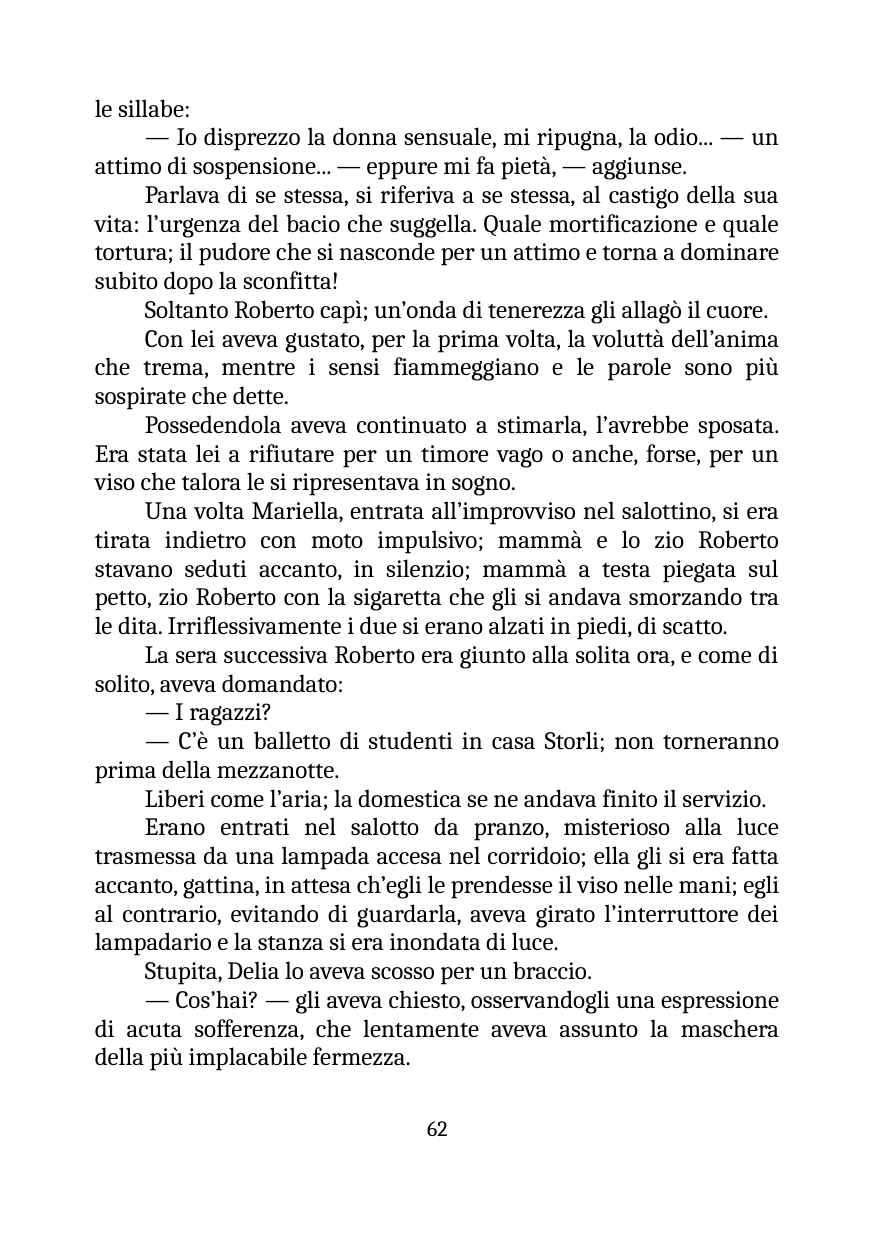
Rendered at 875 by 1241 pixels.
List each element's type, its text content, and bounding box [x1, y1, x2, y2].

text Possedendola aveva continuato a stimarla, l’avrebbe sposata. Era stata lei a rifiutare per un timore vago o anche, forse, per un viso che talora le si ripresentava in sogno. [94, 411, 779, 497]
text — C’è un balletto di studenti in casa Storli; non torneranno prima della mezzanotte. [94, 727, 779, 784]
text — Cos’hai? — gli aveva chiesto, osservandogli una espressione di acuta sofferenza, che lentamente aveva assunto la maschera della più implacabile fermezza. [94, 986, 779, 1072]
text Parlava di se stessa, si riferiva a se stessa, al castigo della sua vita: l’urgenza del bacio che suggella. Quale mortificazione e quale tortura; il pudore che si nasconde per un attimo e torna a dominare subito dopo la sconfitta! [94, 181, 779, 296]
text — I ragazzi? [94, 698, 779, 727]
text Erano entrati nel salotto da pranzo, misterioso alla luce trasmessa da una lampada accesa nel corridoio; ella gli si era fatta accanto, gattina, in attesa ch’egli le prendesse il viso nelle mani; egli al contrario, evitando di guardarla, aveva girato l’interruttore dei lampadario e la stanza si era inondata di luce. [94, 813, 779, 957]
text Liberi come l’aria; la domestica se ne andava finito il servizio. [94, 784, 779, 813]
text Stupita, Delia lo aveva scosso per un braccio. [94, 957, 779, 986]
text le sillabe: [94, 94, 779, 123]
text Con lei aveva gustato, per la prima volta, la voluttà dell’anima che trema, mentre i sensi fiammeggiano e le parole sono più sospirate che dette. [94, 324, 779, 411]
text La sera successiva Roberto era giunto alla solita ora, e come di solito, aveva domandato: [94, 641, 779, 698]
text — Io disprezzo la donna sensuale, mi ripugna, la odio... — un attimo di sospensione... — eppure mi fa pietà, — aggiunse. [94, 123, 779, 181]
text Una volta Mariella, entrata all’improvviso nel salottino, si era tirata indietro con moto impulsivo; mammà e lo zio Roberto stavano seduti accanto, in silenzio; mammà a testa piegata sul petto, zio Roberto con la sigaretta che gli si andava smorzando tra le dita. Irriflessivamente i due si erano alzati in piedi, di scatto. [94, 497, 779, 641]
text Soltanto Roberto capì; un’onda di tenerezza gli allagò il cuore. [94, 296, 779, 324]
